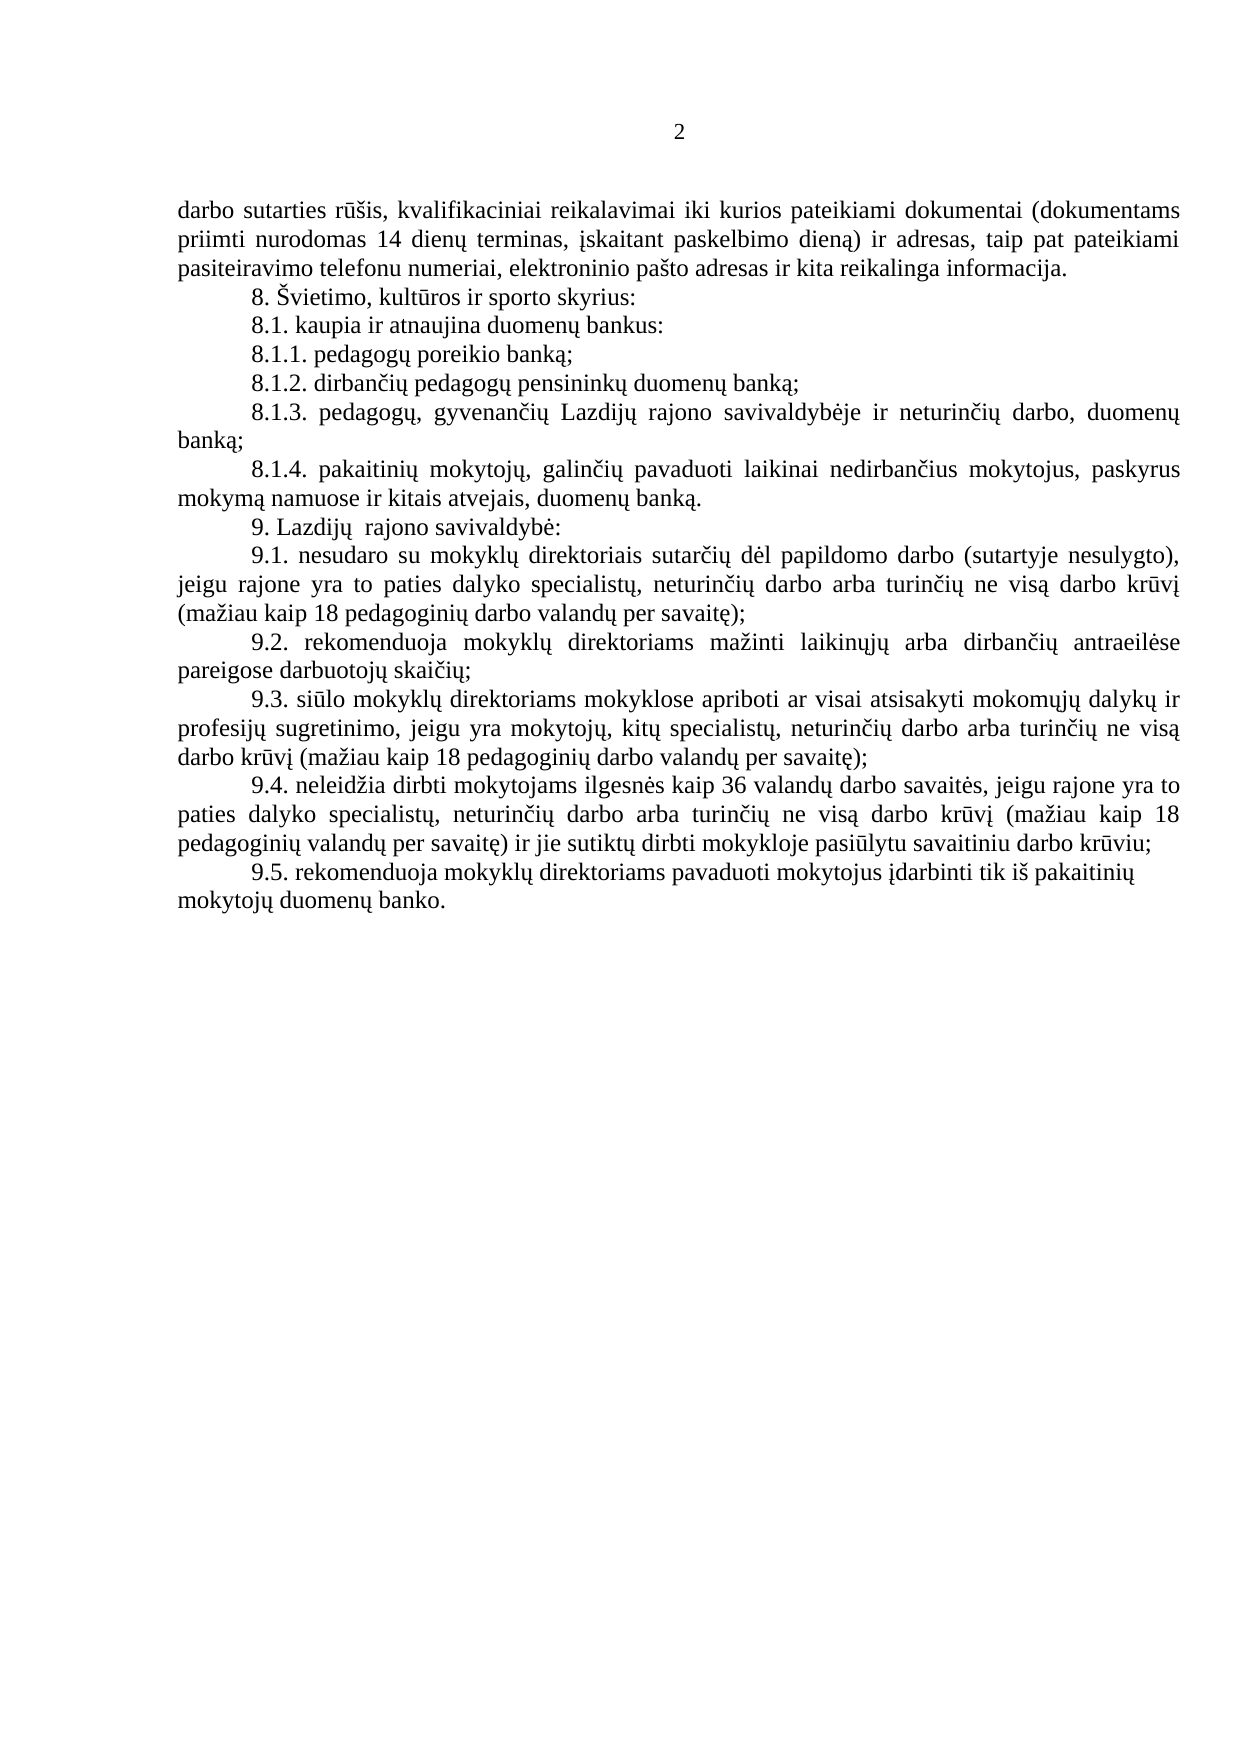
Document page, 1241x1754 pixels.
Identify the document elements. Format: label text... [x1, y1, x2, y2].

text 9. Lazdijų rajono savivaldybė: [177, 512, 1181, 541]
text 8.1.4. pakaitinių mokytojų, galinčių pavaduoti laikinai nedirbančius mokytojus, paskyrus mokymą namuose ir kitais atvejais, duomenų banką. [177, 454, 1181, 512]
text 8.1.3. pedagogų, gyvenančių Lazdijų rajono savivaldybėje ir neturinčių darbo, duomenų banką; [177, 397, 1181, 454]
text 8. Švietimo, kultūros ir sporto skyrius: [177, 282, 1181, 311]
text 9.4. neleidžia dirbti mokytojams ilgesnės kaip 36 valandų darbo savaitės, jeigu rajone yra to paties dalyko specialistų, neturinčių darbo arba turinčių ne visą darbo krūvį (mažiau kaip 18 pedagoginių valandų per savaitę) ir jie sutiktų dirbti mokykloje pasiūlytu savaitiniu darbo krūviu; [177, 771, 1181, 857]
text 9.1. nesudaro su mokyklų direktoriais sutarčių dėl papildomo darbo (sutartyje nesulygto), jeigu rajone yra to paties dalyko specialistų, neturinčių darbo arba turinčių ne visą darbo krūvį (mažiau kaip 18 pedagoginių darbo valandų per savaitę); [177, 541, 1181, 627]
text 9.5. rekomenduoja mokyklų direktoriams pavaduoti mokytojus įdarbinti tik iš pakaitinių mokytojų duomenų banko. [177, 857, 1181, 914]
text 9.2. rekomenduoja mokyklų direktoriams mažinti laikinųjų arba dirbančių antraeilėse pareigose darbuotojų skaičių; [177, 627, 1181, 684]
text darbo sutarties rūšis, kvalifikaciniai reikalavimai iki kurios pateikiami dokumentai (dokumentams priimti nurodomas 14 dienų terminas, įskaitant paskelbimo dieną) ir adresas, taip pat pateikiami pasiteiravimo telefonu numeriai, elektroninio pašto adresas ir kita reikalinga informacija. [177, 196, 1181, 282]
text 8.1.2. dirbančių pedagogų pensininkų duomenų banką; [177, 368, 1181, 397]
text 8.1.1. pedagogų poreikio banką; [177, 339, 1181, 368]
text 8.1. kaupia ir atnaujina duomenų bankus: [177, 311, 1181, 339]
text 9.3. siūlo mokyklų direktoriams mokyklose apriboti ar visai atsisakyti mokomųjų dalykų ir profesijų sugretinimo, jeigu yra mokytojų, kitų specialistų, neturinčių darbo arba turinčių ne visą darbo krūvį (mažiau kaip 18 pedagoginių darbo valandų per savaitę); [177, 684, 1181, 771]
